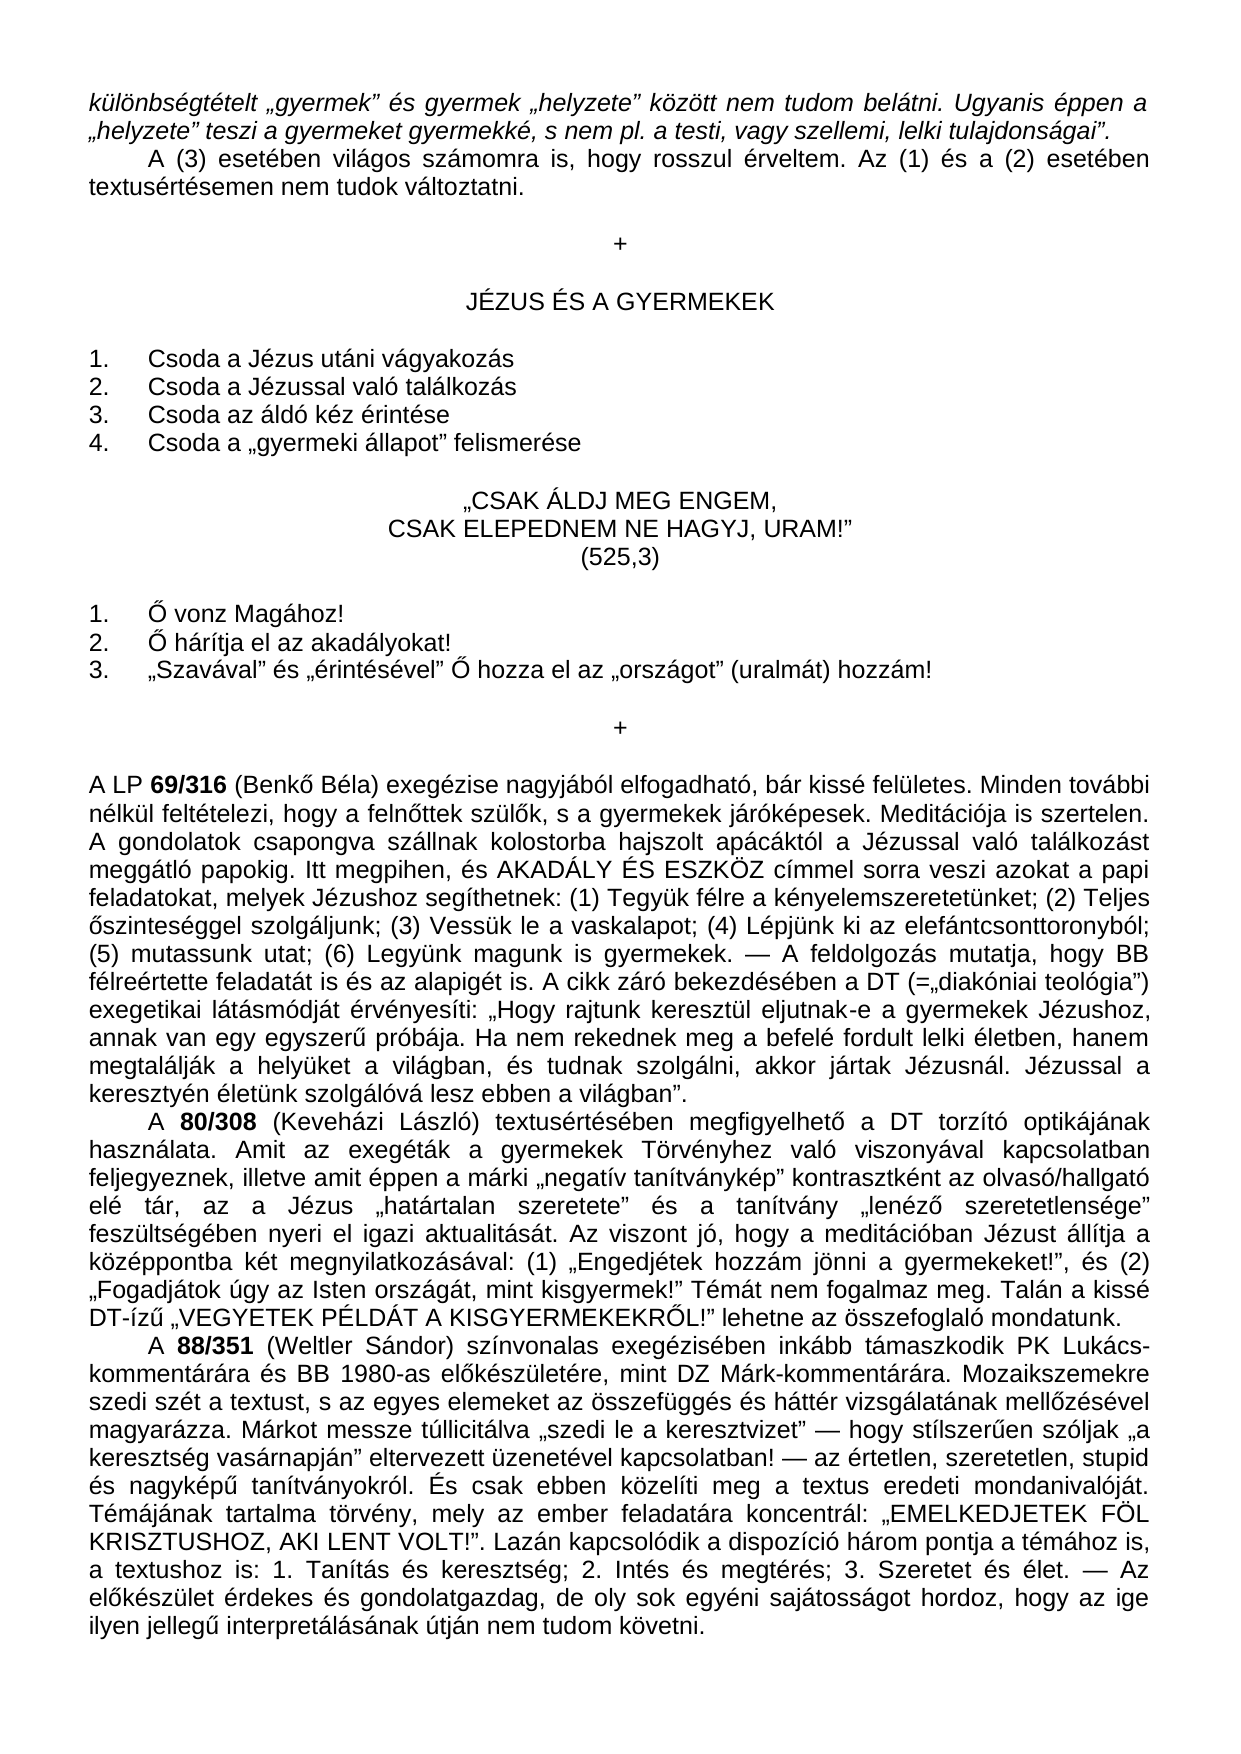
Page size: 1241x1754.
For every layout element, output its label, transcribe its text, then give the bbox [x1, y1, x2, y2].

text különbségtételt „gyermek” és gyermek „helyzete” között nem tudom belátni. Ugyanis éppen a „helyzete” teszi a gyermeket gyermekké, s nem pl. a testi, vagy szellemi, lelki tulajdonságai”. [88, 88, 1152, 144]
text 3. „Szavával” és „érintésével” Ő hozza el az „országot” (uralmát) hozzám! [88, 656, 1152, 684]
text 1. Ő vonz Magához! [88, 600, 1152, 628]
text 2. Csoda a Jézussal való találkozás [88, 373, 1152, 401]
text JÉZUS ÉS A GYERMEKEK [88, 288, 1152, 316]
text A 88/351 (Weltler Sándor) színvonalas exegézisében inkább támaszkodik PK Lukács-kommentárára és BB 1980-as előkészületére, mint DZ Márk-kommentárára. Mozaikszemekre szedi szét a textust, s az egyes elemeket az összefüggés és háttér vizsgálatának mellőzésével magyarázza. Márkot messze túllicitálva „szedi le a keresztvizet” ― hogy stílszerűen szóljak „a keresztség vasárnapján” eltervezett üzenetével kapcsolatban! ― az értetlen, szeretetlen, stupid és nagyképű tanítványokról. És csak ebben közelíti meg a textus eredeti mondanivalóját. Témájának tartalma törvény, mely az ember feladatára koncentrál: „EMELKEDJETEK FÖL KRISZTUSHOZ, AKI LENT VOLT!”. Lazán kapcsolódik a dispozíció három pontja a témához is, a textushoz is: 1. Tanítás és keresztség; 2. Intés és megtérés; 3. Szeretet és élet. ― Az előkészület érdekes és gondolatgazdag, de oly sok egyéni sajátosságot hordoz, hogy az ige ilyen jellegű interpretálásának útján nem tudom követni. [88, 1332, 1152, 1640]
text A (3) esetében világos számomra is, hogy rosszul érveltem. Az (1) és a (2) esetében textusértésemen nem tudok változtatni. [88, 144, 1152, 201]
text + [88, 230, 1152, 258]
text + [88, 714, 1152, 742]
text 3. Csoda az áldó kéz érintése [88, 401, 1152, 429]
text A LP 69/316 (Benkő Béla) exegézise nagyjából elfogadható, bár kissé felületes. Minden további nélkül feltételezi, hogy a felnőttek szülők, s a gyermekek járóképesek. Meditációja is szertelen. A gondolatok csapongva szállnak kolostorba hajszolt apácáktól a Jézussal való találkozást meggátló papokig. Itt megpihen, és AKADÁLY ÉS ESZKÖZ címmel sorra veszi azokat a papi feladatokat, melyek Jézushoz segíthetnek: (1) Tegyük félre a kényelemszeretetünket; (2) Teljes őszinteséggel szolgáljunk; (3) Vessük le a vaskalapot; (4) Lépjünk ki az elefántcsonttoronyból; (5) mutassunk utat; (6) Legyünk magunk is gyermekek. ― A feldolgozás mutatja, hogy BB félreértette feladatát is és az alapigét is. A cikk záró bekezdésében a DT (=„diakóniai teológia”) exegetikai látásmódját érvényesíti: „Hogy rajtunk keresztül eljutnak‑e a gyermekek Jézushoz, annak van egy egyszerű próbája. Ha nem rekednek meg a befelé fordult lelki életben, hanem megtalálják a helyüket a világban, és tudnak szolgálni, akkor jártak Jézusnál. Jézussal a keresztyén életünk szolgálóvá lesz ebben a világban”. [88, 771, 1152, 1107]
text „CSAK ÁLDJ MEG ENGEM, CSAK ELEPEDNEM NE HAGYJ, URAM!” (525,3) [88, 487, 1152, 571]
text A 80/308 (Keveházi László) textusértésében megfigyelhető a DT torzító optikájának használata. Amit az exegéták a gyermekek Törvényhez való viszonyával kapcsolatban feljegyeznek, illetve amit éppen a márki „negatív tanítványkép” kontrasztként az olvasó/hallgató elé tár, az a Jézus „határtalan szeretete” és a tanítvány „lenéző szeretetlensége” feszültségében nyeri el igazi aktualitását. Az viszont jó, hogy a meditációban Jézust állítja a középpontba két megnyilatkozásával: (1) „Engedjétek hozzám jönni a gyermekeket!”, és (2) „Fogadjátok úgy az Isten országát, mint kisgyermek!” Témát nem fogalmaz meg. Talán a kissé DT-ízű „VEGYETEK PÉLDÁT A KISGYERMEKEKRŐL!” lehetne az összefoglaló mondatunk. [88, 1107, 1152, 1332]
text 2. Ő hárítja el az akadályokat! [88, 628, 1152, 656]
text 4. Csoda a „gyermeki állapot” felismerése [88, 429, 1152, 457]
text 1. Csoda a Jézus utáni vágyakozás [88, 345, 1152, 373]
